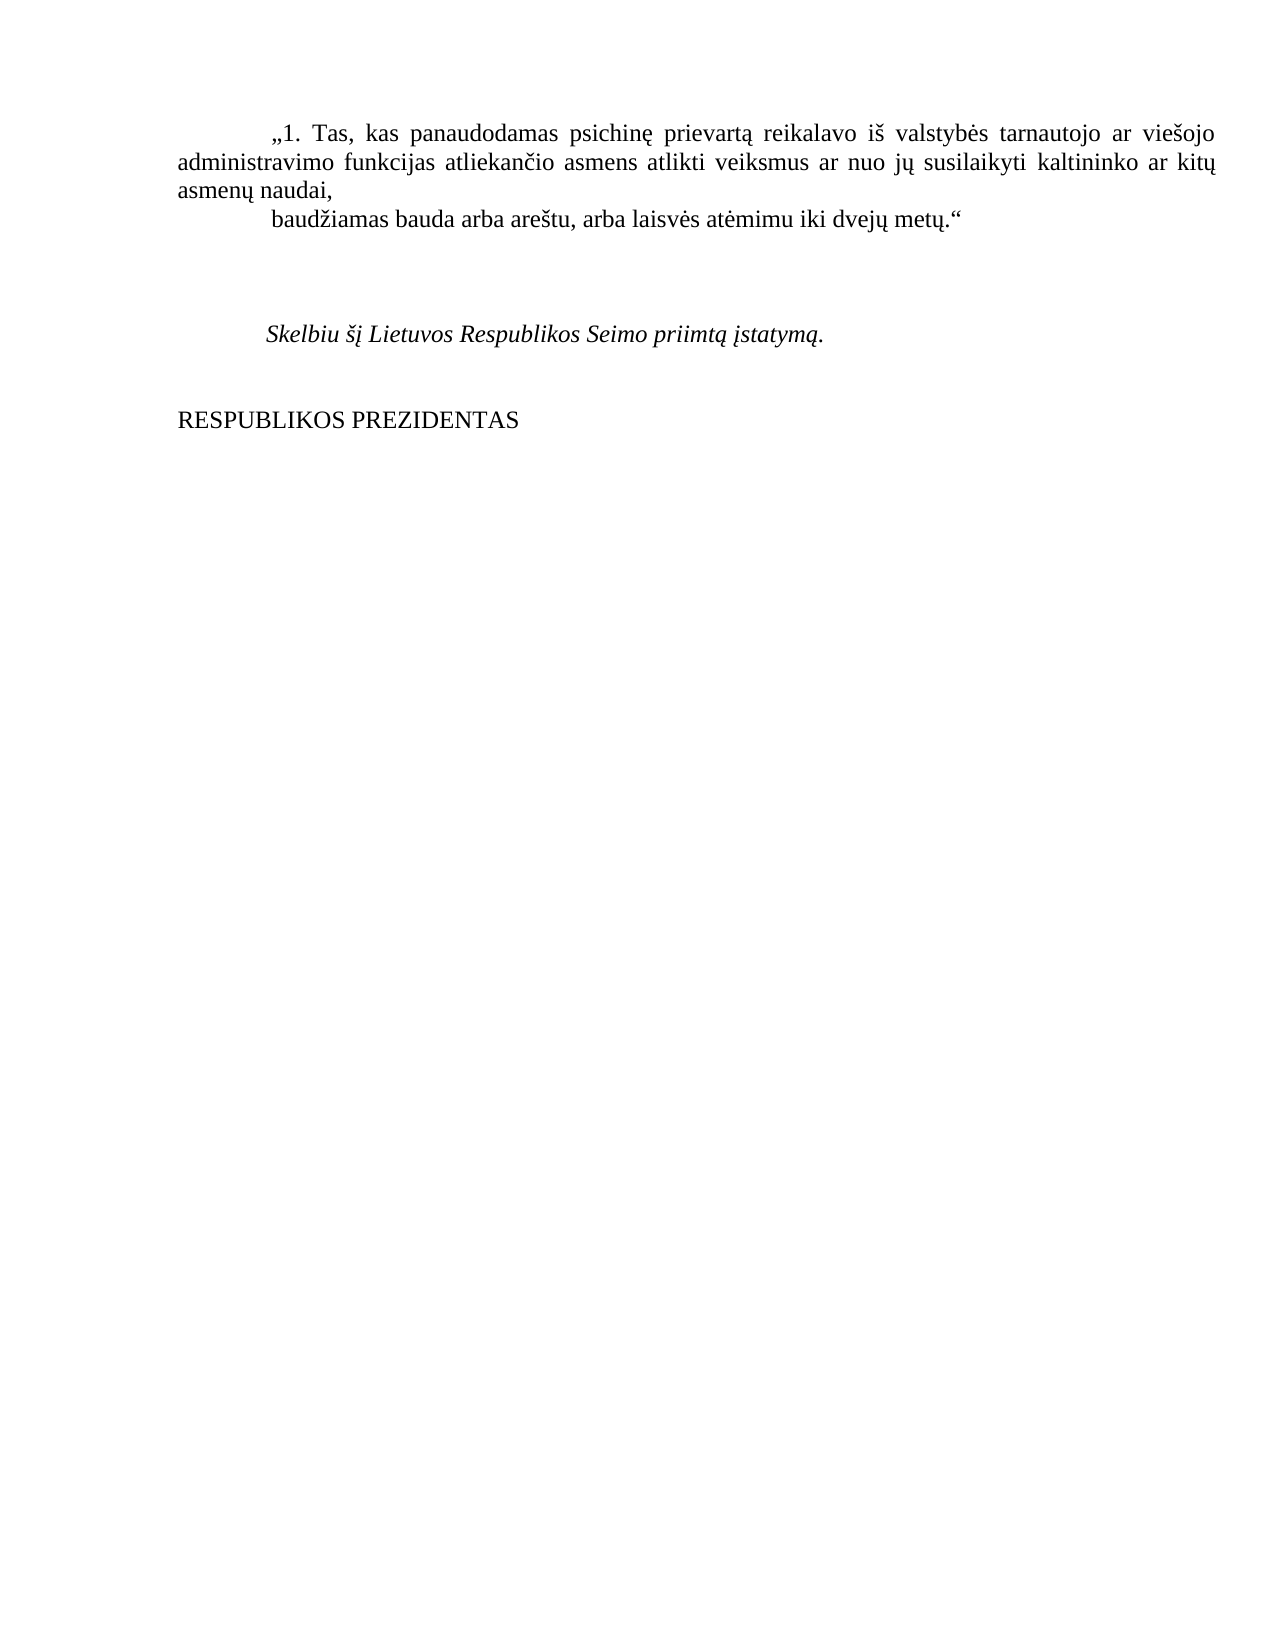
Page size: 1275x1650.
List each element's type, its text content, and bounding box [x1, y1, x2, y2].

text Skelbiu šį Lietuvos Respublikos Seimo priimtą įstatymą. [177, 319, 1216, 348]
text RESPUBLIKOS PREZIDENTAS [177, 406, 1216, 434]
text „1. Tas, kas panaudodamas psichinę prievartą reikalavo iš valstybės tarnautojo ar viešojo administravimo funkcijas atliekančio asmens atlikti veiksmus ar nuo jų susilaikyti kaltininko ar kitų asmenų naudai, [177, 118, 1216, 204]
text baudžiamas bauda arba areštu, arba laisvės atėmimu iki dvejų metų.“ [177, 204, 1216, 233]
